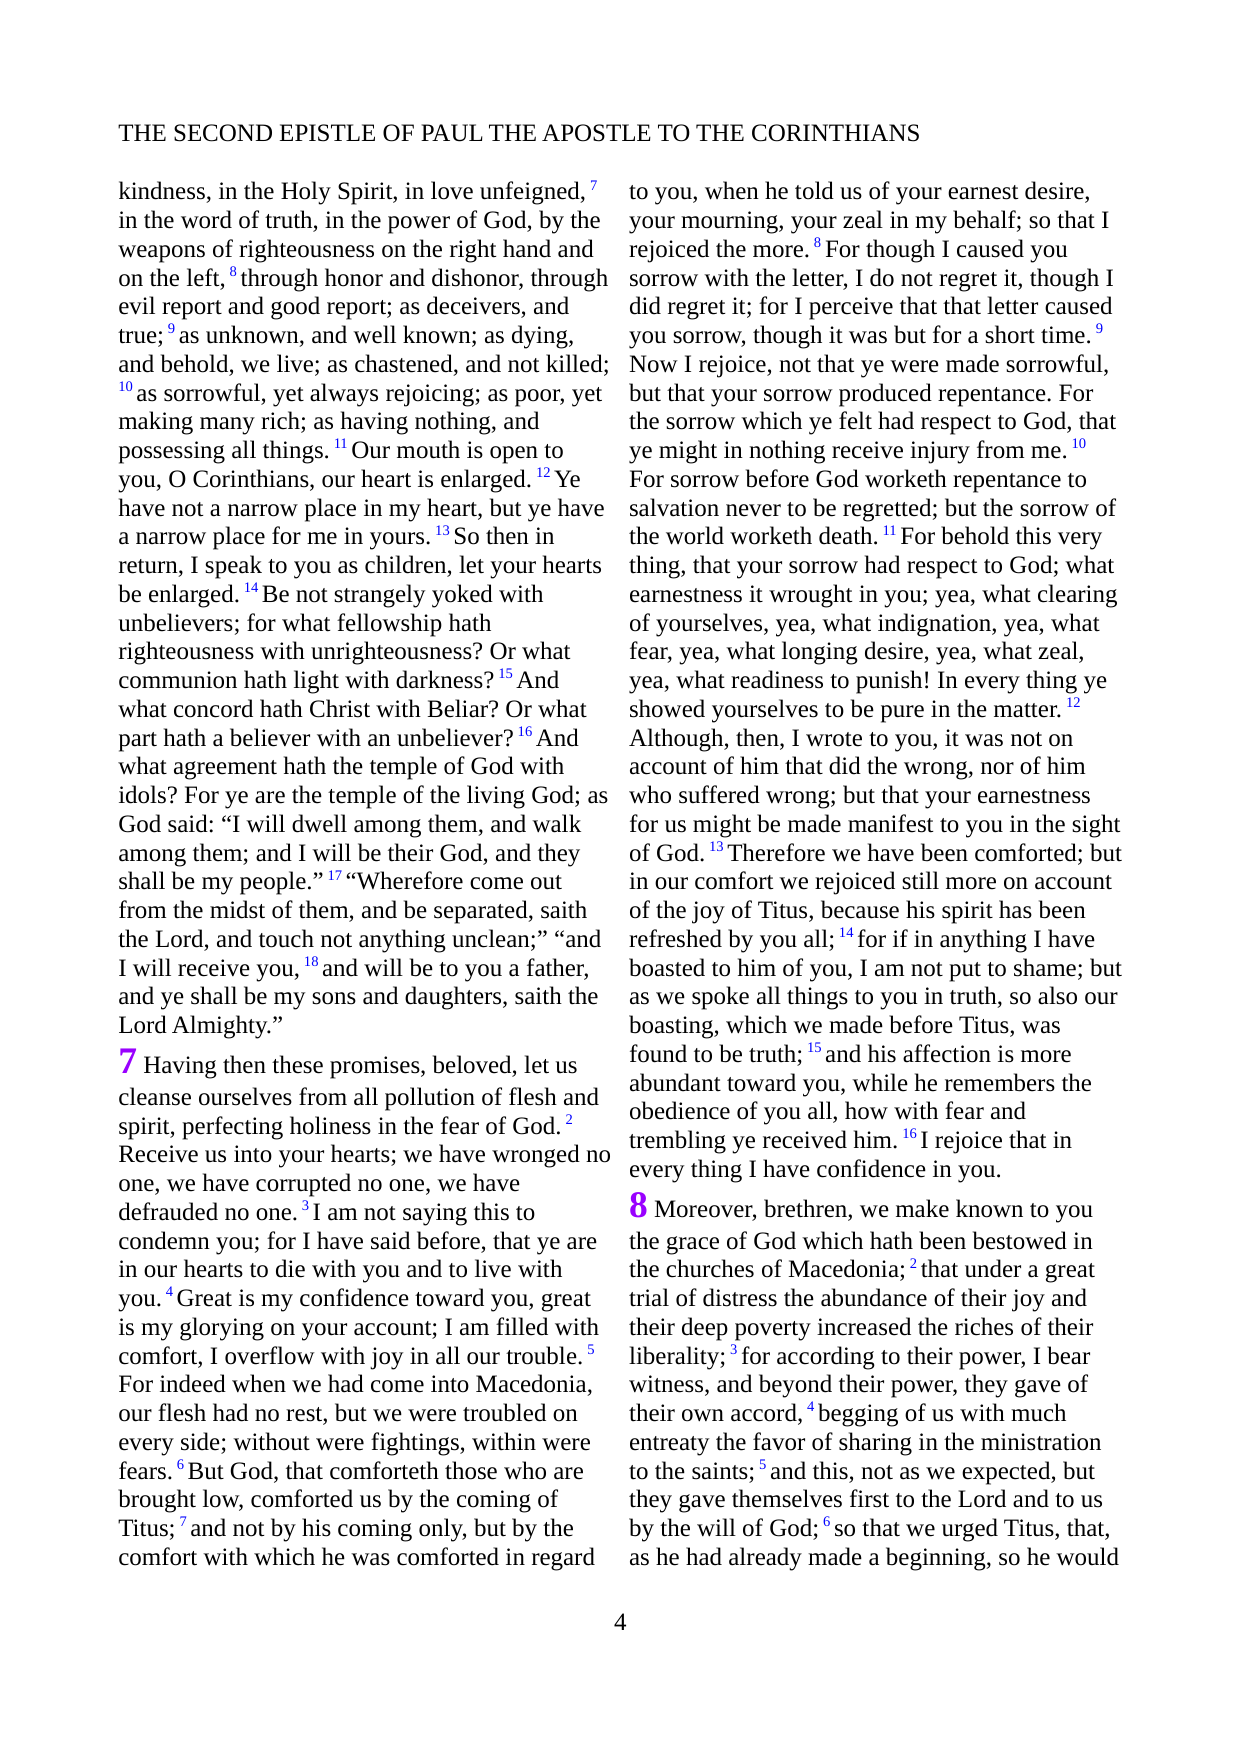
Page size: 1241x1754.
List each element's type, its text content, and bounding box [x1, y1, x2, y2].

text kindness, in the Holy Spirit, in love unfeigned, 7 in the word of truth, in the power of God, by the weapons of righteousness on the right hand and on the left, 8 through honor and dishonor, through evil report and good report; as deceivers, and true; 9 as unknown, and well known; as dying, and behold, we live; as chastened, and not killed; 10 as sorrowful, yet always rejoicing; as poor, yet making many rich; as having nothing, and possessing all things. 11 Our mouth is open to you, O Corinthians, our heart is enlarged. 12 Ye have not a narrow place in my heart, but ye have a narrow place for me in yours. 13 So then in return, I speak to you as children, let your hearts be enlarged. 14 Be not strangely yoked with unbelievers; for what fellowship hath righteousness with unrighteousness? Or what communion hath light with darkness? 15 And what concord hath Christ with Beliar? Or what part hath a believer with an unbeliever? 16 And what agreement hath the temple of God with idols? For ye are the temple of the living God; as God said: “I will dwell among them, and walk among them; and I will be their God, and they shall be my people.” 17 “Wherefore come out from the midst of them, and be separated, saith the Lord, and touch not anything unclean;” “and I will receive you, 18 and will be to you a father, and ye shall be my sons and daughters, saith the Lord Almighty.” [118, 176, 611, 1039]
text to you, when he told us of your earnest desire, your mourning, your zeal in my behalf; so that I rejoiced the more. 8 For though I caused you sorrow with the letter, I do not regret it, though I did regret it; for I perceive that that letter caused you sorrow, though it was but for a short time. 9 Now I rejoice, not that ye were made sorrowful, but that your sorrow produced repentance. For the sorrow which ye felt had respect to God, that ye might in nothing receive injury from me. 10 For sorrow before God worketh repentance to salvation never to be regretted; but the sorrow of the world worketh death. 11 For behold this very thing, that your sorrow had respect to God; what earnestness it wrought in you; yea, what clearing of yourselves, yea, what indignation, yea, what fear, yea, what longing desire, yea, what zeal, yea, what readiness to punish! In every thing ye showed yourselves to be pure in the matter. 12 Although, then, I wrote to you, it was not on account of him that did the wrong, nor of him who suffered wrong; but that your earnestness for us might be made manifest to you in the sight of God. 13 Therefore we have been comforted; but in our comfort we rejoiced still more on account of the joy of Titus, because his spirit has been refreshed by you all; 14 for if in anything I have boasted to him of you, I am not put to shame; but as we spoke all things to you in truth, so also our boasting, which we made before Titus, was found to be truth; 15 and his affection is more abundant toward you, while he remembers the obedience of you all, how with fear and trembling ye received him. 16 I rejoice that in every thing I have confidence in you. [629, 176, 1122, 1183]
text 8 Moreover, brethren, we make known to you the grace of God which hath been bestowed in the churches of Macedonia; 2 that under a great trial of distress the abundance of their joy and their deep poverty increased the riches of their liberality; 3 for according to their power, I bear witness, and beyond their power, they gave of their own accord, 4 begging of us with much entreaty the favor of sharing in the ministration to the saints; 5 and this, not as we expected, but they gave themselves first to the Lord and to us by the will of God; 6 so that we urged Titus, that, as he had already made a beginning, so he would [629, 1183, 1122, 1571]
text 7 Having then these promises, beloved, let us cleanse ourselves from all pollution of flesh and spirit, perfecting holiness in the fear of God. 2 Receive us into your hearts; we have wronged no one, we have corrupted no one, we have defrauded no one. 3 I am not saying this to condemn you; for I have said before, that ye are in our hearts to die with you and to live with you. 4 Great is my confidence toward you, great is my glorying on your account; I am filled with comfort, I overflow with joy in all our trouble. 5 For indeed when we had come into Macedonia, our flesh had no rest, but we were troubled on every side; without were fightings, within were fears. 6 But God, that comforteth those who are brought low, comforted us by the coming of Titus; 7 and not by his coming only, but by the comfort with which he was comforted in regard [118, 1039, 611, 1571]
